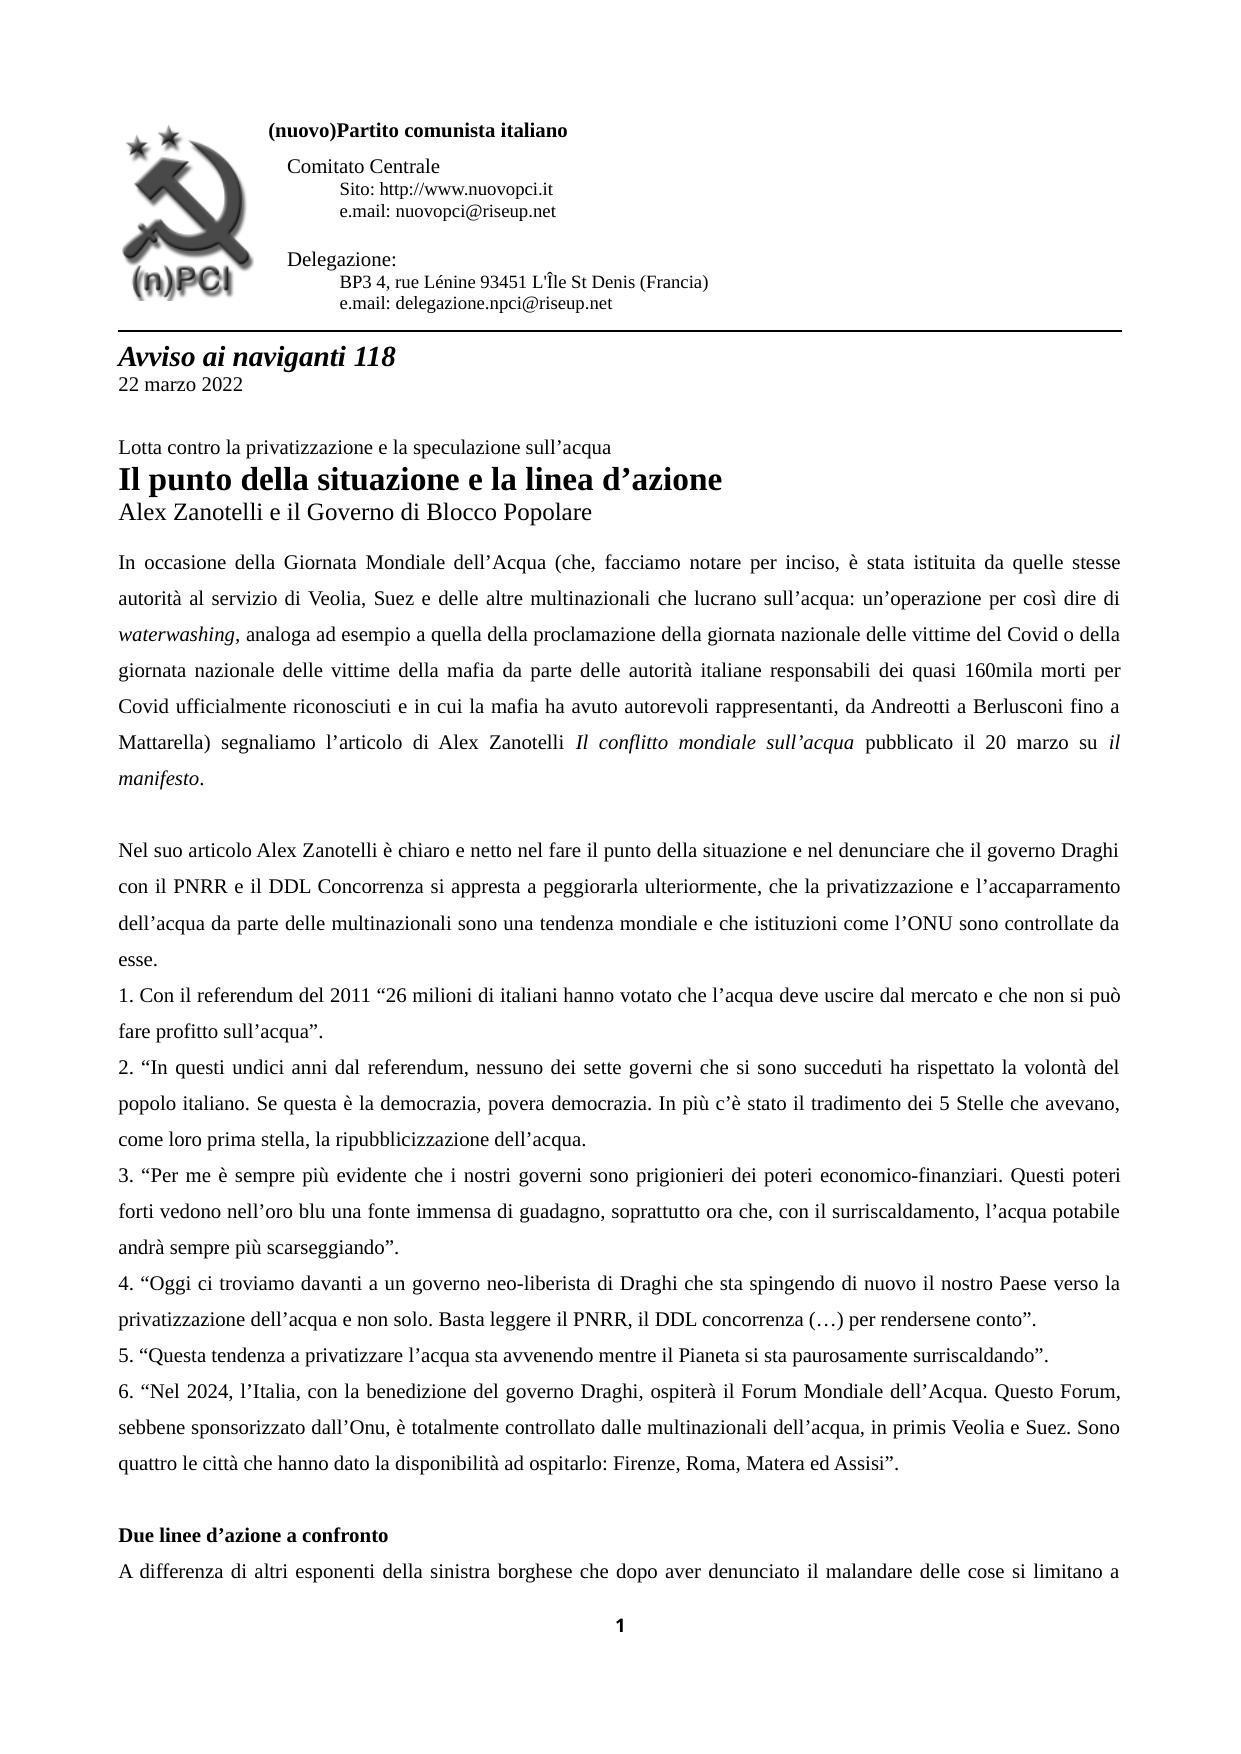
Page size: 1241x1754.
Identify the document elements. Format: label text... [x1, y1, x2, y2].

text Nel suo articolo Alex Zanotelli è chiaro e netto nel fare il punto della situazione e nel denunciare che il governo Draghi con il PNRR e il DDL Concorrenza si appresta a peggiorarla ulteriormente, che la privatizzazione e l’accaparramento dell’acqua da parte delle multinazionali sono una tendenza mondiale e che istituzioni come l’ONU sono controllate da esse. [118, 838, 1122, 971]
text Il punto della situazione e la linea d’azione [118, 459, 1122, 497]
text 5. “Questa tendenza a privatizzare l’acqua sta avvenendo mentre il Pianeta si sta paurosamente surriscaldando”. [118, 1343, 1122, 1367]
text Avviso ai naviganti 118 [118, 339, 1122, 372]
text 1. Con il referendum del 2011 “26 milioni di italiani hanno votato che l’acqua deve uscire dal mercato e che non si può fare profitto sull’acqua”. [118, 982, 1122, 1043]
text 2. “In questi undici anni dal referendum, nessuno dei sette governi che si sono succeduti ha rispettato la volontà del popolo italiano. Se questa è la democrazia, povera democrazia. In più c’è stato il tradimento dei 5 Stelle che avevano, come loro prima stella, la ripubblicizzazione dell’acqua. [118, 1054, 1122, 1151]
text Due linee d’azione a confronto [118, 1523, 1122, 1547]
text Alex Zanotelli e il Governo di Blocco Popolare [118, 497, 1122, 526]
text 22 marzo 2022 [118, 372, 1122, 396]
text (nuovo)Partito comunista italiano [268, 118, 1122, 142]
text Lotta contro la privatizzazione e la speculazione sull’acqua [118, 435, 1122, 459]
text BP3 4, rue Lénine 93451 L'Île St Denis (Francia) [339, 271, 1122, 292]
text A differenza di altri esponenti della sinistra borghese che dopo aver denunciato il malandare delle cose si limitano a [118, 1559, 1122, 1583]
text e.mail: nuovopci@riseup.net [339, 200, 1122, 221]
text Comitato Centrale [287, 154, 1122, 178]
picture [120, 121, 254, 301]
text 4. “Oggi ci troviamo davanti a un governo neo-liberista di Draghi che sta spingendo di nuovo il nostro Paese verso la privatizzazione dell’acqua e non solo. Basta leggere il PNRR, il DDL concorrenza (…) per rendersene conto”. [118, 1271, 1122, 1331]
text 3. “Per me è sempre più evidente che i nostri governi sono prigionieri dei poteri economico-finanziari. Questi poteri forti vedono nell’oro blu una fonte immensa di guadagno, soprattutto ora che, con il surriscaldamento, l’acqua potabile andrà sempre più scarseggiando”. [118, 1163, 1122, 1259]
text Sito: http://www.nuovopci.it [339, 178, 1122, 200]
text e.mail: delegazione.npci@riseup.net [339, 292, 1122, 314]
text In occasione della Giornata Mondiale dell’Acqua (che, facciamo notare per inciso, è stata istituita da quelle stesse autorità al servizio di Veolia, Suez e delle altre multinazionali che lucrano sull’acqua: un’operazione per così dire di waterwashing, analoga ad esempio a quella della proclamazione della giornata nazionale delle vittime del Covid o della giornata nazionale delle vittime della mafia da parte delle autorità italiane responsabili dei quasi 160mila morti per Covid ufficialmente riconosciuti e in cui la mafia ha avuto autorevoli rappresentanti, da Andreotti a Berlusconi fino a Mattarella) segnaliamo l’articolo di Alex Zanotelli Il conflitto mondiale sull’acqua pubblicato il 20 marzo su il manifesto. [118, 550, 1122, 790]
text 6. “Nel 2024, l’Italia, con la benedizione del governo Draghi, ospiterà il Forum Mondiale dell’Acqua. Questo Forum, sebbene sponsorizzato dall’Onu, è totalmente controllato dalle multinazionali dell’acqua, in primis Veolia e Suez. Sono quattro le città che hanno dato la disponibilità ad ospitarlo: Firenze, Roma, Matera ed Assisi”. [118, 1379, 1122, 1475]
text Delegazione: [287, 246, 1122, 271]
